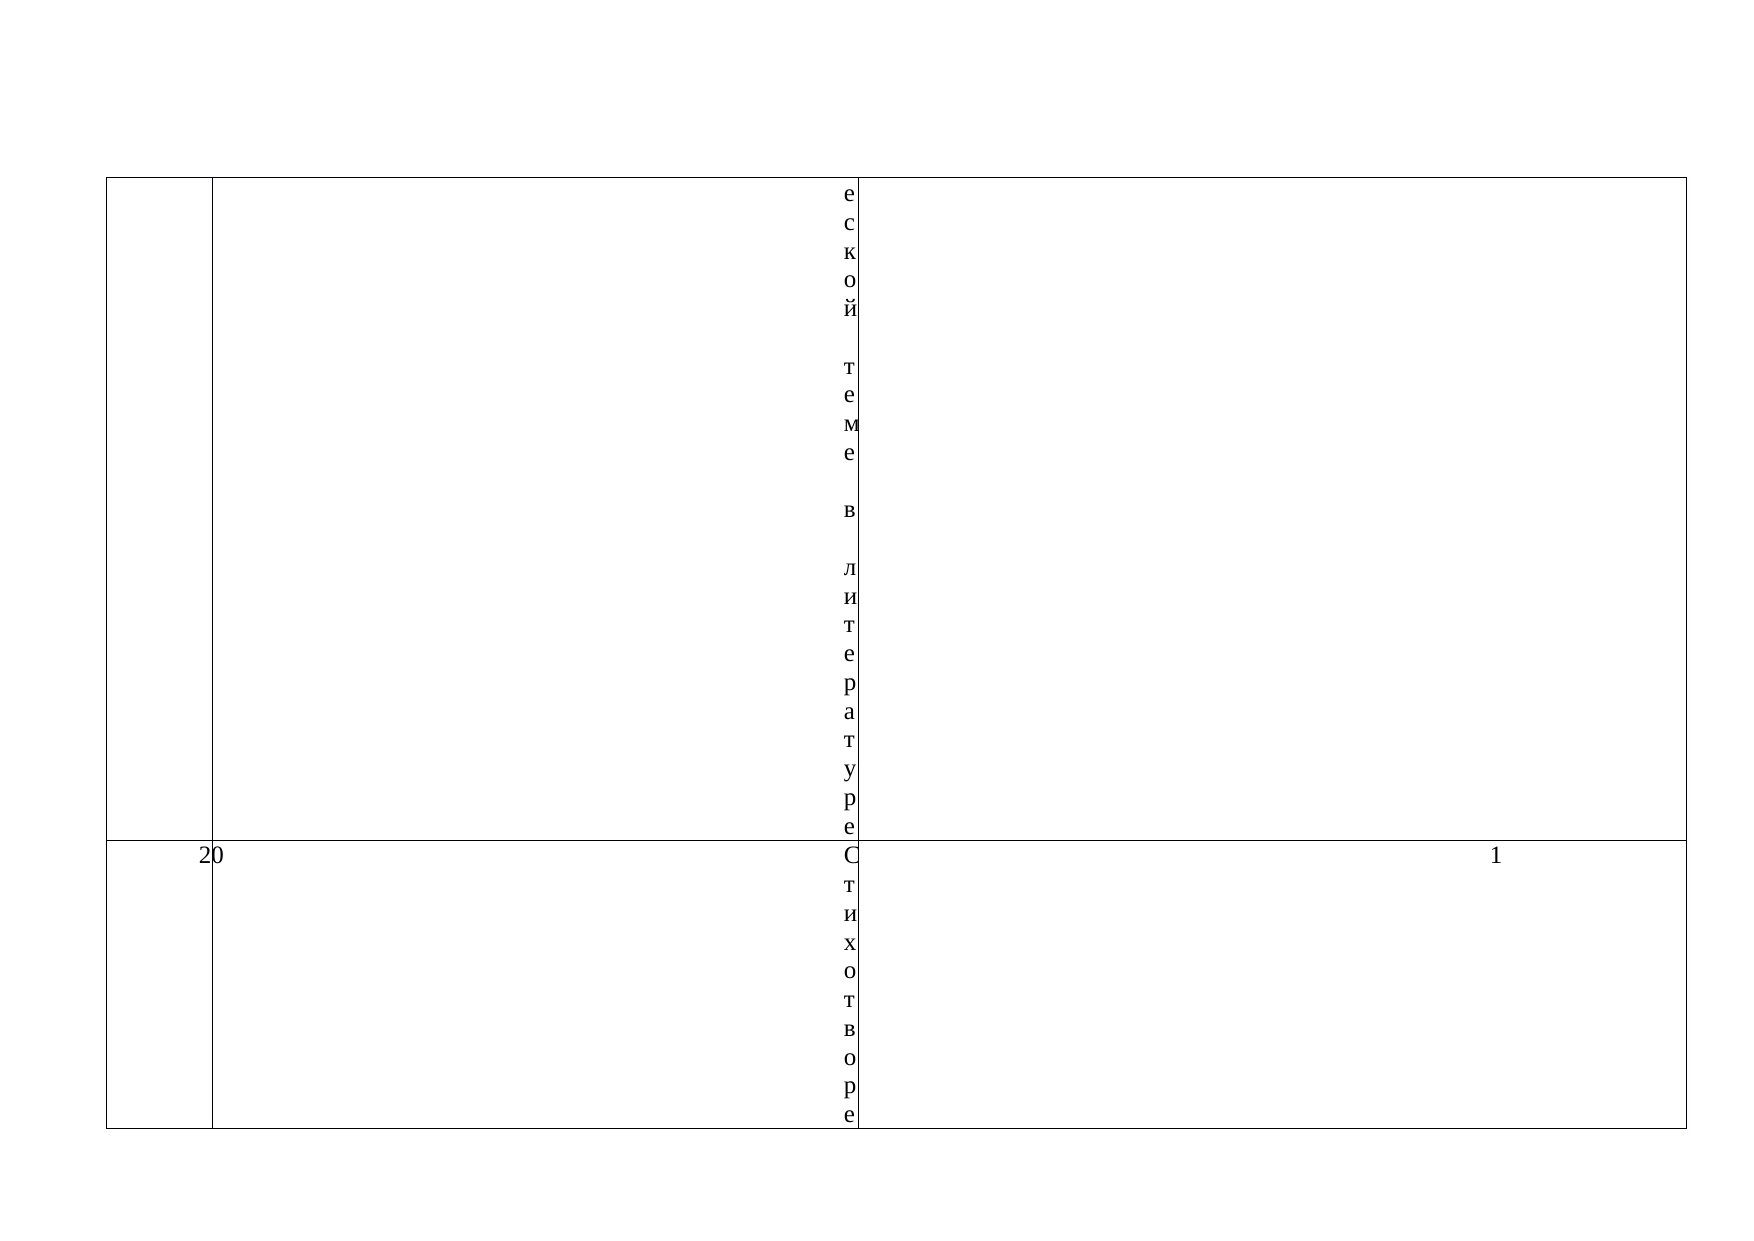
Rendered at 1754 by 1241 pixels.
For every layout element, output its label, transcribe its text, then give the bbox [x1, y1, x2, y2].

table_cell А. С. Пушкин. Его отношение к истории и исторической теме в литературе [213, 178, 858, 839]
table_cell Стихотворения «Туча», « К»(«Я помню чудное…»), «19 октября». Их основные темы и мотивы. [213, 841, 858, 1128]
table_cell 1 [859, 178, 1686, 839]
table_cell 19 [107, 178, 212, 839]
table_cell 20 [107, 841, 212, 1128]
table_cell 1 [859, 841, 1686, 1128]
